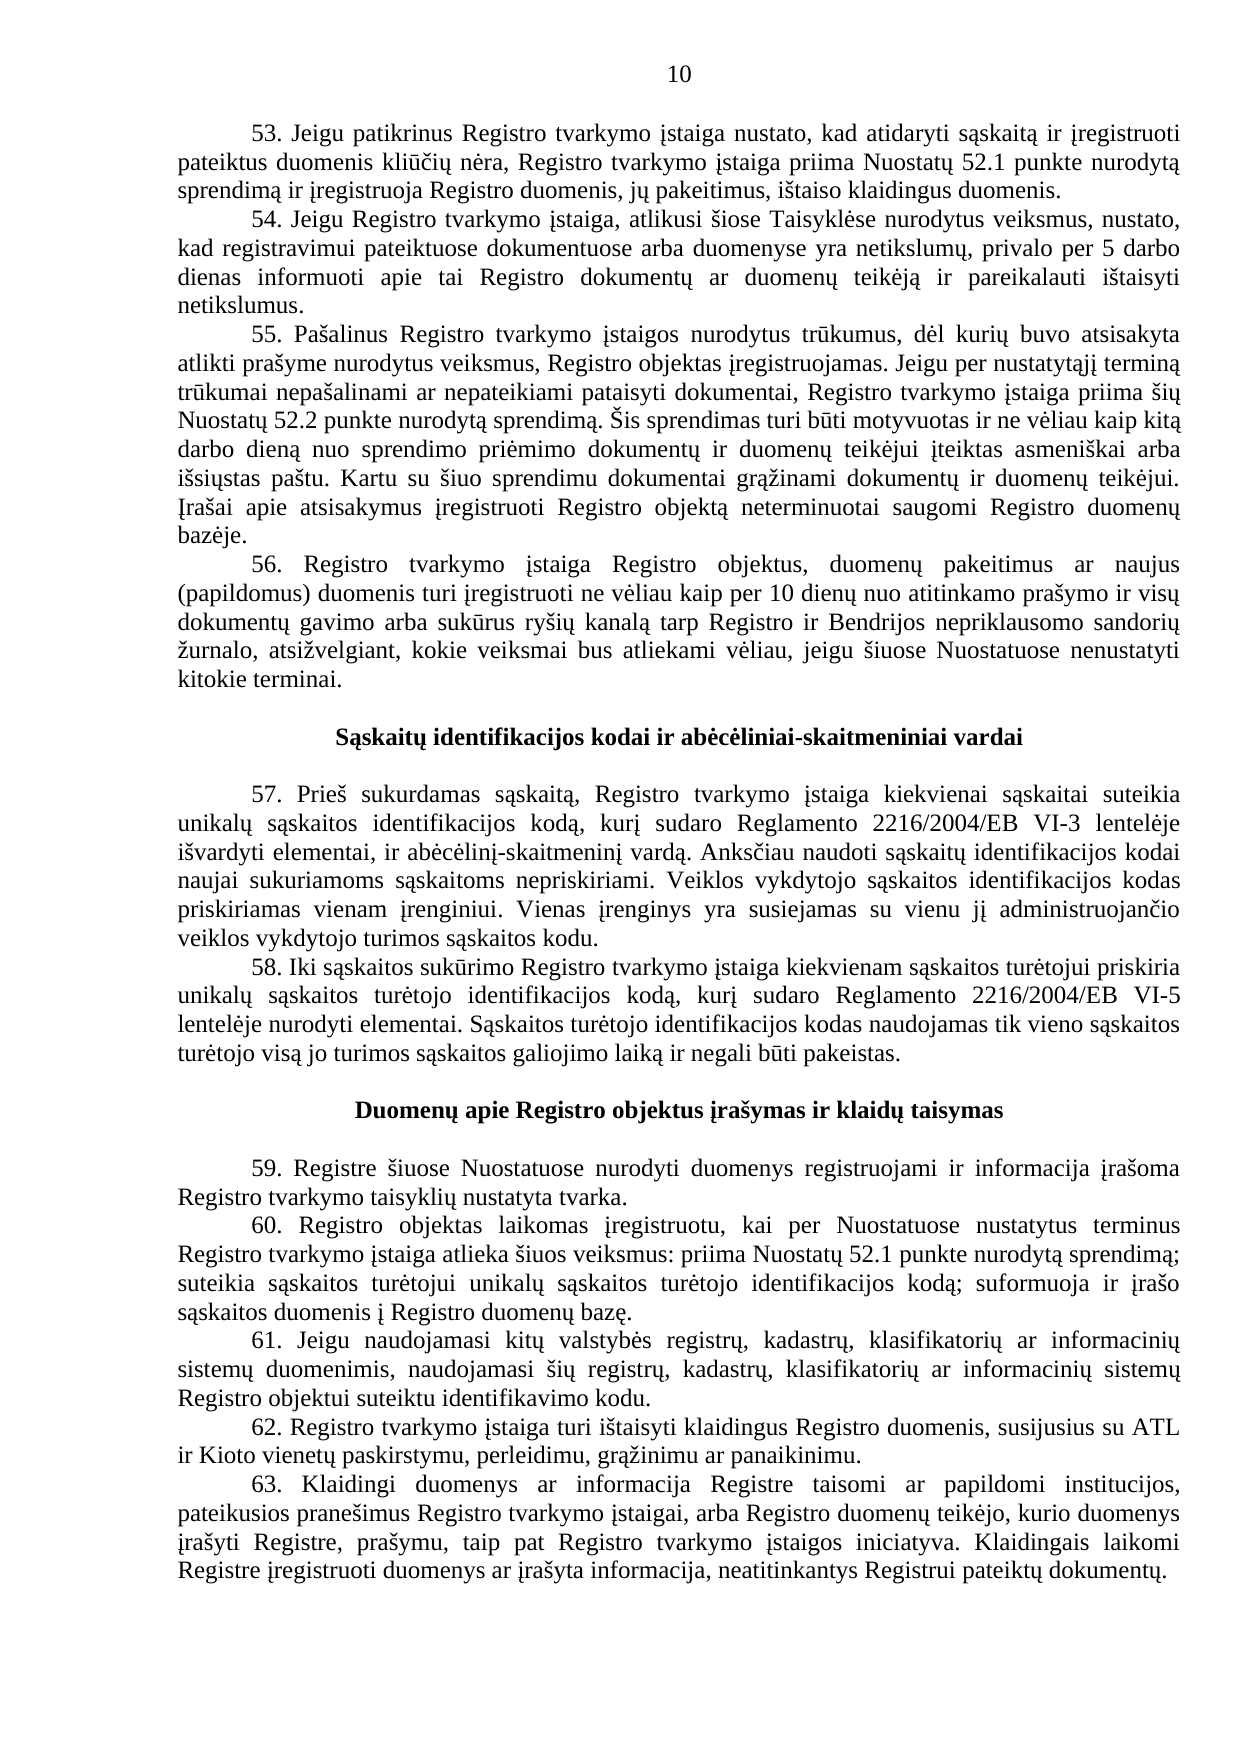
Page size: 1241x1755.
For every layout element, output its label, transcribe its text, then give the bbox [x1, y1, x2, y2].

text 61. Jeigu naudojamasi kitų valstybės registrų, kadastrų, klasifikatorių ar informacinių sistemų duomenimis, naudojamasi šių registrų, kadastrų, klasifikatorių ar informacinių sistemų Registro objektui suteiktu identifikavimo kodu. [177, 1326, 1181, 1412]
text 54. Jeigu Registro tvarkymo įstaiga, atlikusi šiose Taisyklėse nurodytus veiksmus, nustato, kad registravimui pateiktuose dokumentuose arba duomenyse yra netikslumų, privalo per 5 darbo dienas informuoti apie tai Registro dokumentų ar duomenų teikėją ir pareikalauti ištaisyti netikslumus. [177, 204, 1181, 319]
text 63. Klaidingi duomenys ar informacija Registre taisomi ar papildomi institucijos, pateikusios pranešimus Registro tvarkymo įstaigai, arba Registro duomenų teikėjo, kurio duomenys įrašyti Registre, prašymu, taip pat Registro tvarkymo įstaigos iniciatyva. Klaidingais laikomi Registre įregistruoti duomenys ar įrašyta informacija, neatitinkantys Registrui pateiktų dokumentų. [177, 1469, 1181, 1584]
text 56. Registro tvarkymo įstaiga Registro objektus, duomenų pakeitimus ar naujus (papildomus) duomenis turi įregistruoti ne vėliau kaip per 10 dienų nuo atitinkamo prašymo ir visų dokumentų gavimo arba sukūrus ryšių kanalą tarp Registro ir Bendrijos nepriklausomo sandorių žurnalo, atsižvelgiant, kokie veiksmai bus atliekami vėliau, jeigu šiuose Nuostatuose nenustatyti kitokie terminai. [177, 549, 1181, 693]
text 57. Prieš sukurdamas sąskaitą, Registro tvarkymo įstaiga kiekvienai sąskaitai suteikia unikalų sąskaitos identifikacijos kodą, kurį sudaro Reglamento 2216/2004/EB VI-3 lentelėje išvardyti elementai, ir abėcėlinį-skaitmeninį vardą. Anksčiau naudoti sąskaitų identifikacijos kodai naujai sukuriamoms sąskaitoms nepriskiriami. Veiklos vykdytojo sąskaitos identifikacijos kodas priskiriamas vienam įrenginiui. Vienas įrenginys yra susiejamas su vienu jį administruojančio veiklos vykdytojo turimos sąskaitos kodu. [177, 779, 1181, 952]
text 60. Registro objektas laikomas įregistruotu, kai per Nuostatuose nustatytus terminus Registro tvarkymo įstaiga atlieka šiuos veiksmus: priima Nuostatų 52.1 punkte nurodytą sprendimą; suteikia sąskaitos turėtojui unikalų sąskaitos turėtojo identifikacijos kodą; suformuoja ir įrašo sąskaitos duomenis į Registro duomenų bazę. [177, 1211, 1181, 1326]
text Sąskaitų identifikacijos kodai ir abėcėliniai-skaitmeniniai vardai [177, 722, 1181, 751]
text 53. Jeigu patikrinus Registro tvarkymo įstaiga nustato, kad atidaryti sąskaitą ir įregistruoti pateiktus duomenis kliūčių nėra, Registro tvarkymo įstaiga priima Nuostatų 52.1 punkte nurodytą sprendimą ir įregistruoja Registro duomenis, jų pakeitimus, ištaiso klaidingus duomenis. [177, 118, 1181, 204]
text 58. Iki sąskaitos sukūrimo Registro tvarkymo įstaiga kiekvienam sąskaitos turėtojui priskiria unikalų sąskaitos turėtojo identifikacijos kodą, kurį sudaro Reglamento 2216/2004/EB VI-5 lentelėje nurodyti elementai. Sąskaitos turėtojo identifikacijos kodas naudojamas tik vieno sąskaitos turėtojo visą jo turimos sąskaitos galiojimo laiką ir negali būti pakeistas. [177, 952, 1181, 1067]
text Duomenų apie Registro objektus įrašymas ir klaidų taisymas [177, 1096, 1181, 1124]
text 59. Registre šiuose Nuostatuose nurodyti duomenys registruojami ir informacija įrašoma Registro tvarkymo taisyklių nustatyta tvarka. [177, 1153, 1181, 1211]
text 62. Registro tvarkymo įstaiga turi ištaisyti klaidingus Registro duomenis, susijusius su ATL ir Kioto vienetų paskirstymu, perleidimu, grąžinimu ar panaikinimu. [177, 1412, 1181, 1469]
text 55. Pašalinus Registro tvarkymo įstaigos nurodytus trūkumus, dėl kurių buvo atsisakyta atlikti prašyme nurodytus veiksmus, Registro objektas įregistruojamas. Jeigu per nustatytąjį terminą trūkumai nepašalinami ar nepateikiami pataisyti dokumentai, Registro tvarkymo įstaiga priima šių Nuostatų 52.2 punkte nurodytą sprendimą. Šis sprendimas turi būti motyvuotas ir ne vėliau kaip kitą darbo dieną nuo sprendimo priėmimo dokumentų ir duomenų teikėjui įteiktas asmeniškai arba išsiųstas paštu. Kartu su šiuo sprendimu dokumentai grąžinami dokumentų ir duomenų teikėjui. Įrašai apie atsisakymus įregistruoti Registro objektą neterminuotai saugomi Registro duomenų bazėje. [177, 319, 1181, 549]
